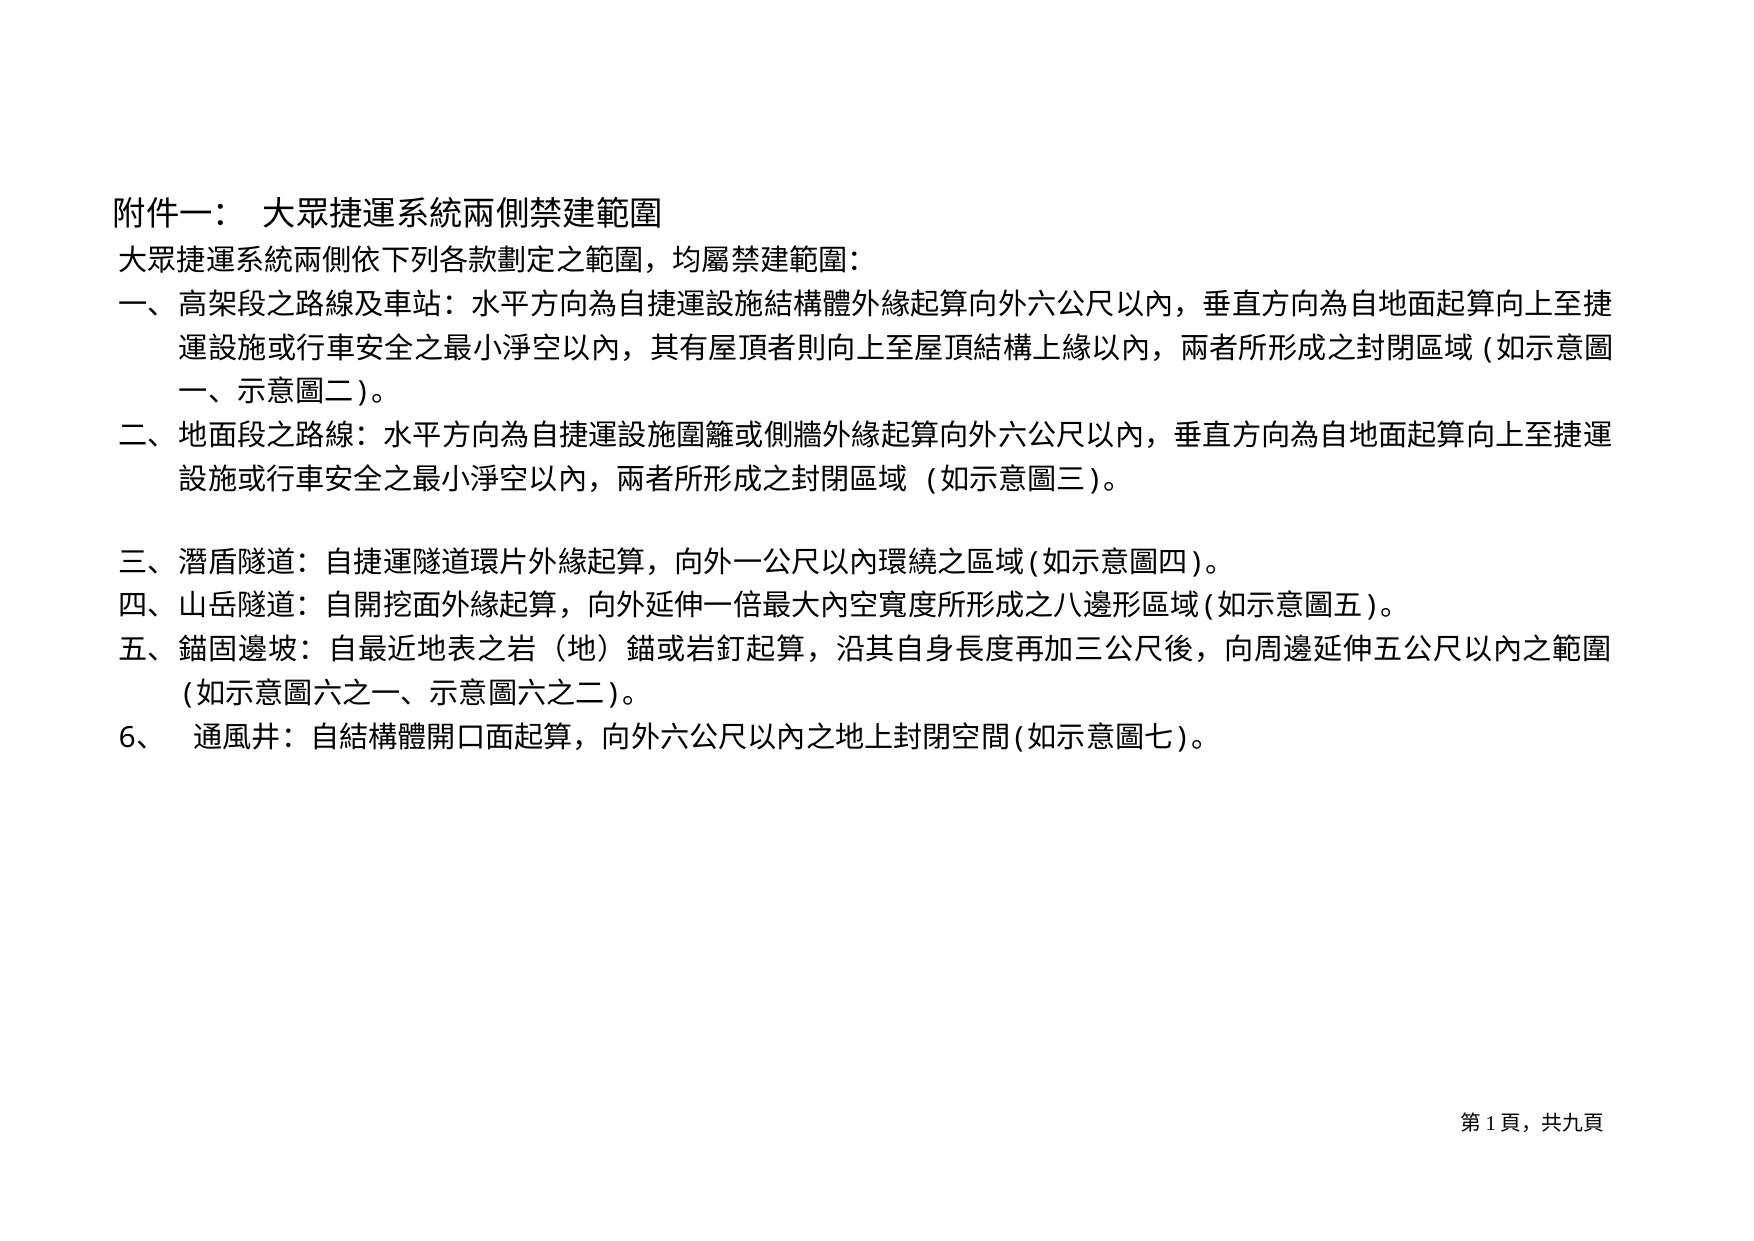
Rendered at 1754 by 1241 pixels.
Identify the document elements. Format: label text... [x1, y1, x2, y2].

table_cell 二、 地面段之路線：水平方向為自捷運設施圍籬或側牆外緣起算向外六公尺以內，垂直方向為自地面起算向上至捷運設施或行車安全之最小淨空以內，兩者所形成之封閉區域 (如示意圖三)。 [115, 410, 1629, 537]
table_cell 通風井：自結構體開口面起算，向外六公尺以內之地上封閉空間(如示意圖七)。 [115, 712, 1629, 799]
table_cell 四、 山岳隧道：自開挖面外緣起算，向外延伸一倍最大內空寬度所形成之八邊形區域(如示意圖五)。 [115, 581, 1629, 624]
table_cell 五、 錨固邊坡：自最近地表之岩（地）錨或岩釘起算，沿其自身長度再加三公尺後，向周邊延伸五公尺以內之範圍(如示意圖六之一、示意圖六之二)。 [115, 624, 1629, 712]
table_header 大眾捷運系統兩側依下列各款劃定之範圍，均屬禁建範圍： 一、 高架段之路線及車站：水平方向為自捷運設施結構體外緣起算向外六公尺以內，垂直方向為自地面起算向上至捷運設施或行車安全之最小淨空以內，其有屋頂者則向上至屋頂結構上緣以內，兩者所形成之封閉區域(如示意圖一、示意圖二)。 [115, 235, 1629, 410]
text 附件一： 大眾捷運系統兩側禁建範圍 [112, 187, 1604, 235]
table_cell 三、 潛盾隧道：自捷運隧道環片外緣起算，向外一公尺以內環繞之區域(如示意圖四)。 [115, 537, 1629, 581]
